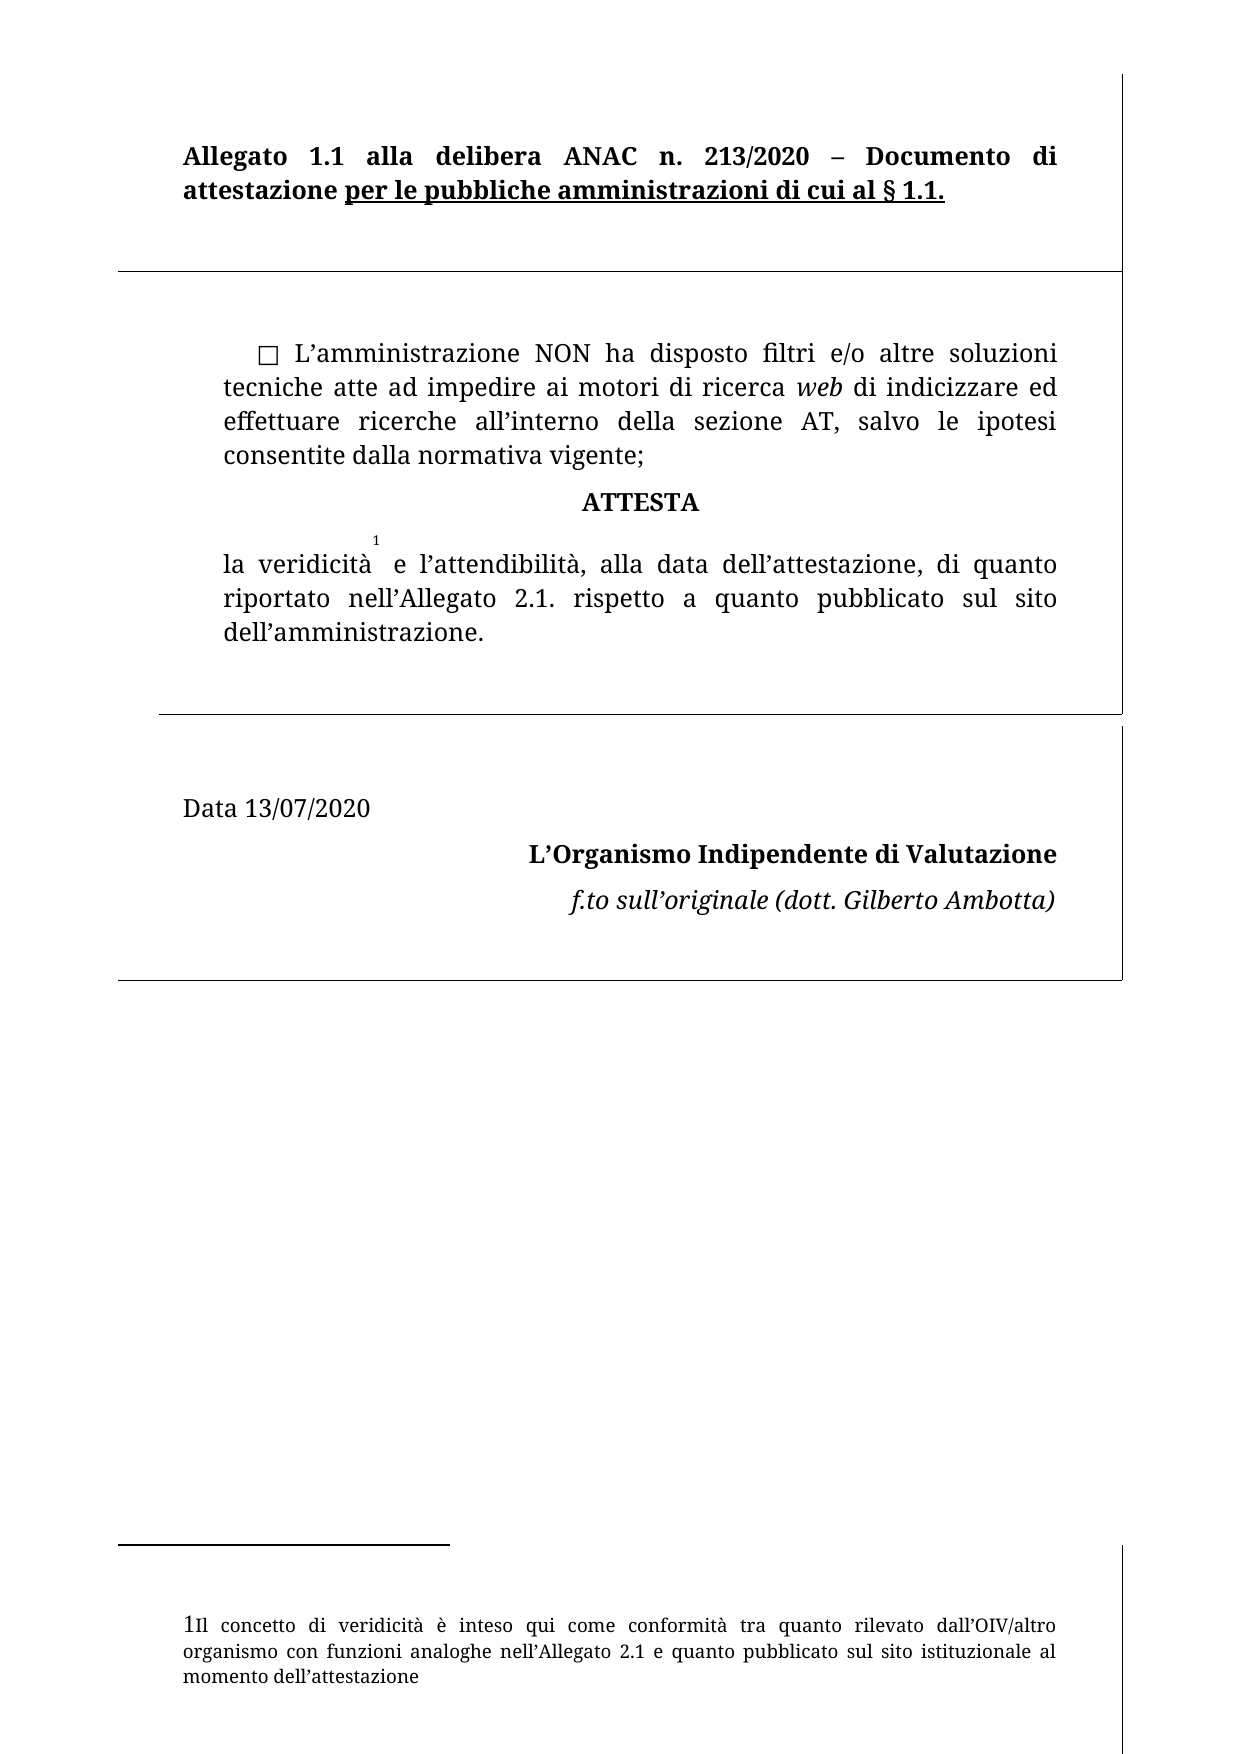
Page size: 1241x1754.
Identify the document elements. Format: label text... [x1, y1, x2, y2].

text L’Organismo Indipendente di Valutazione [118, 772, 1122, 818]
text □ L’amministrazione NON ha disposto filtri e/o altre soluzioni tecniche atte ad impedire ai motori di ricerca web di indicizzare ed effettuare ricerche all’interno della sezione AT, salvo le ipotesi consentite dalla normativa vigente; [158, 271, 1122, 420]
text Data 13/07/2020 [118, 726, 1122, 772]
text ATTESTA [158, 420, 1122, 466]
text Il concetto di veridicità è inteso qui come conformità tra quanto rilevato dall’OIV/altro organismo con funzioni analoghe nell’Allegato 2.1 e quanto pubblicato sul sito istituzionale al momento dell’attestazione [118, 1545, 1122, 1754]
text la veridicità e l’attendibilità, alla data dell’attestazione, di quanto riportato nell’Allegato 2.1. rispetto a quanto pubblicato sul sito dell’amministrazione. [158, 466, 1122, 714]
text f.to sull’originale (dott. Gilberto Ambotta) [118, 818, 1122, 980]
